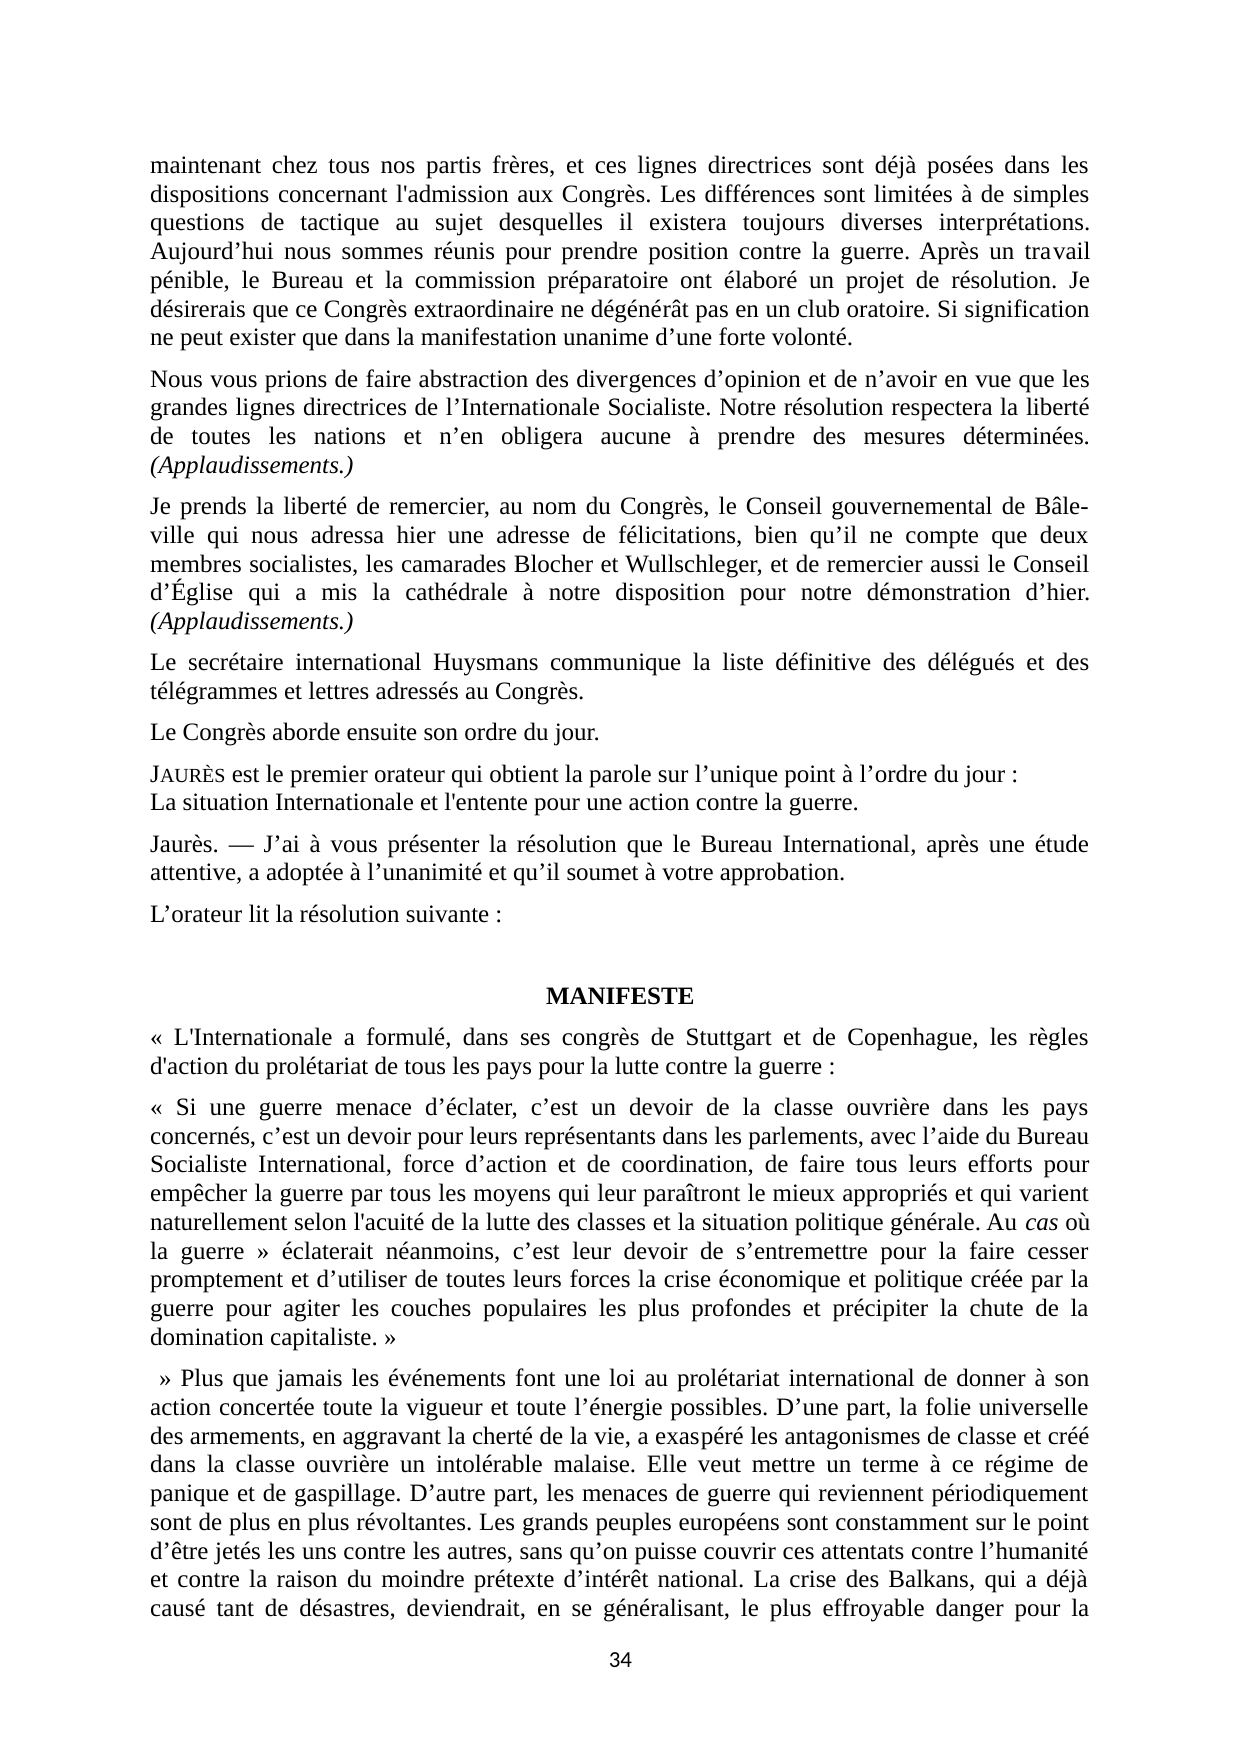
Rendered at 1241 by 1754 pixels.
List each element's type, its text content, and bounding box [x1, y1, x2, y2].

text » Plus que jamais les événements font une loi au prolétariat international de donner à son action concertée toute la vigueur et toute l’énergie possibles. D’une part, la folie universelle des armements, en aggravant la cherté de la vie, a exas­péré les antagonismes de classe et créé dans la classe ouvrière un intolérable malaise. Elle veut mettre un terme à ce régime de panique et de gaspillage. D’autre part, les menaces de guerre qui reviennent périodiquement sont de plus en plus révoltantes. Les grands peuples européens sont constamment sur le point d’être jetés les uns contre les autres, sans qu’on puisse couvrir ces attentats contre l’humanité et contre la raison du moindre prétexte d’intérêt national. La crise des Balkans, qui a déjà causé tant de désastres, de­viendrait, en se généralisant, le plus effroyable danger pour la [150, 1363, 1090, 1622]
text La situation Internationale et l'entente pour une action contre la guerre. [150, 787, 1090, 816]
text Nous vous prions de faire abstraction des diver­gences d’opinion et de n’avoir en vue que les grandes lignes directrices de l’Internationale So­cialiste. Notre résolution respectera la liberté de toutes les nations et n’en obligera aucune à pren­dre des mesures déterminées. (Applaudissements.) [150, 364, 1090, 479]
text Je prends la liberté de remercier, au nom du Congrès, le Conseil gouvernemental de Bâle-ville qui nous adressa hier une adresse de félicitations, bien qu’il ne compte que deux membres socia­listes, les camarades Blocher et Wullschleger, et de remercier aussi le Conseil d’Église qui a mis la cathédrale à notre disposition pour notre dé­monstration d’hier. (Applaudissements.) [150, 491, 1090, 635]
text Jaurès est le premier orateur qui obtient la pa­role sur l’unique point à l’ordre du jour : [150, 759, 1090, 787]
text maintenant chez tous nos partis frères, et ces lignes directrices sont déjà posées dans les dispositions concernant l'admission aux Congrès. Les différences sont limitées à de simples questions de tactique au su­jet desquelles il existera toujours diverses inter­prétations. Aujourd’hui nous sommes réunis pour prendre position contre la guerre. Après un tra­vail pénible, le Bureau et la commission prépa­ratoire ont élaboré un projet de résolution. Je désirerais que ce Congrès extraordinaire ne dégéné­rât pas en un club oratoire. Si signification ne peut exister que dans la manifestation unanime d’une forte volonté. [150, 150, 1090, 351]
text Jaurès. — J’ai à vous présenter la résolution que le Bureau International, après une étude atten­tive, a adoptée à l’unanimité et qu’il soumet à votre approbation. [150, 829, 1090, 886]
text « L'Internationale a formulé, dans ses congrès de Stuttgart et de Copenhague, les règles d'action du prolétariat de tous les pays pour la lutte contre la guerre : [150, 1022, 1090, 1079]
text L’orateur lit la résolution suivante : [150, 899, 1090, 927]
subtitle MANIFESTE [150, 981, 1090, 1009]
text Le secrétaire international Huysmans commu­nique la liste définitive des délégués et des télégrammes et lettres adressés au Congrès. [150, 647, 1090, 705]
text « Si une guerre menace d’éclater, c’est un devoir de la classe ouvrière dans les pays concernés, c’est un devoir pour leurs représentants dans les parlements, avec l’aide du Bureau Socialiste International, force d’action et de coordination, de faire tous leurs efforts pour empêcher la guerre par tous les moyens qui leur paraîtront le mieux appropriés et qui varient naturellement selon l'acuité de la lutte des classes et la situation politique générale. Au cas où la guerre » éclaterait néanmoins, c’est leur devoir de s’entremettre pour la faire cesser promptement et d’utiliser de toutes leurs forces la crise économique et politique créée par la guerre pour agiter les couches populaires les plus profondes et précipiter la chute de la domination capitaliste. » [150, 1092, 1090, 1351]
text Le Congrès aborde ensuite son ordre du jour. [150, 717, 1090, 746]
